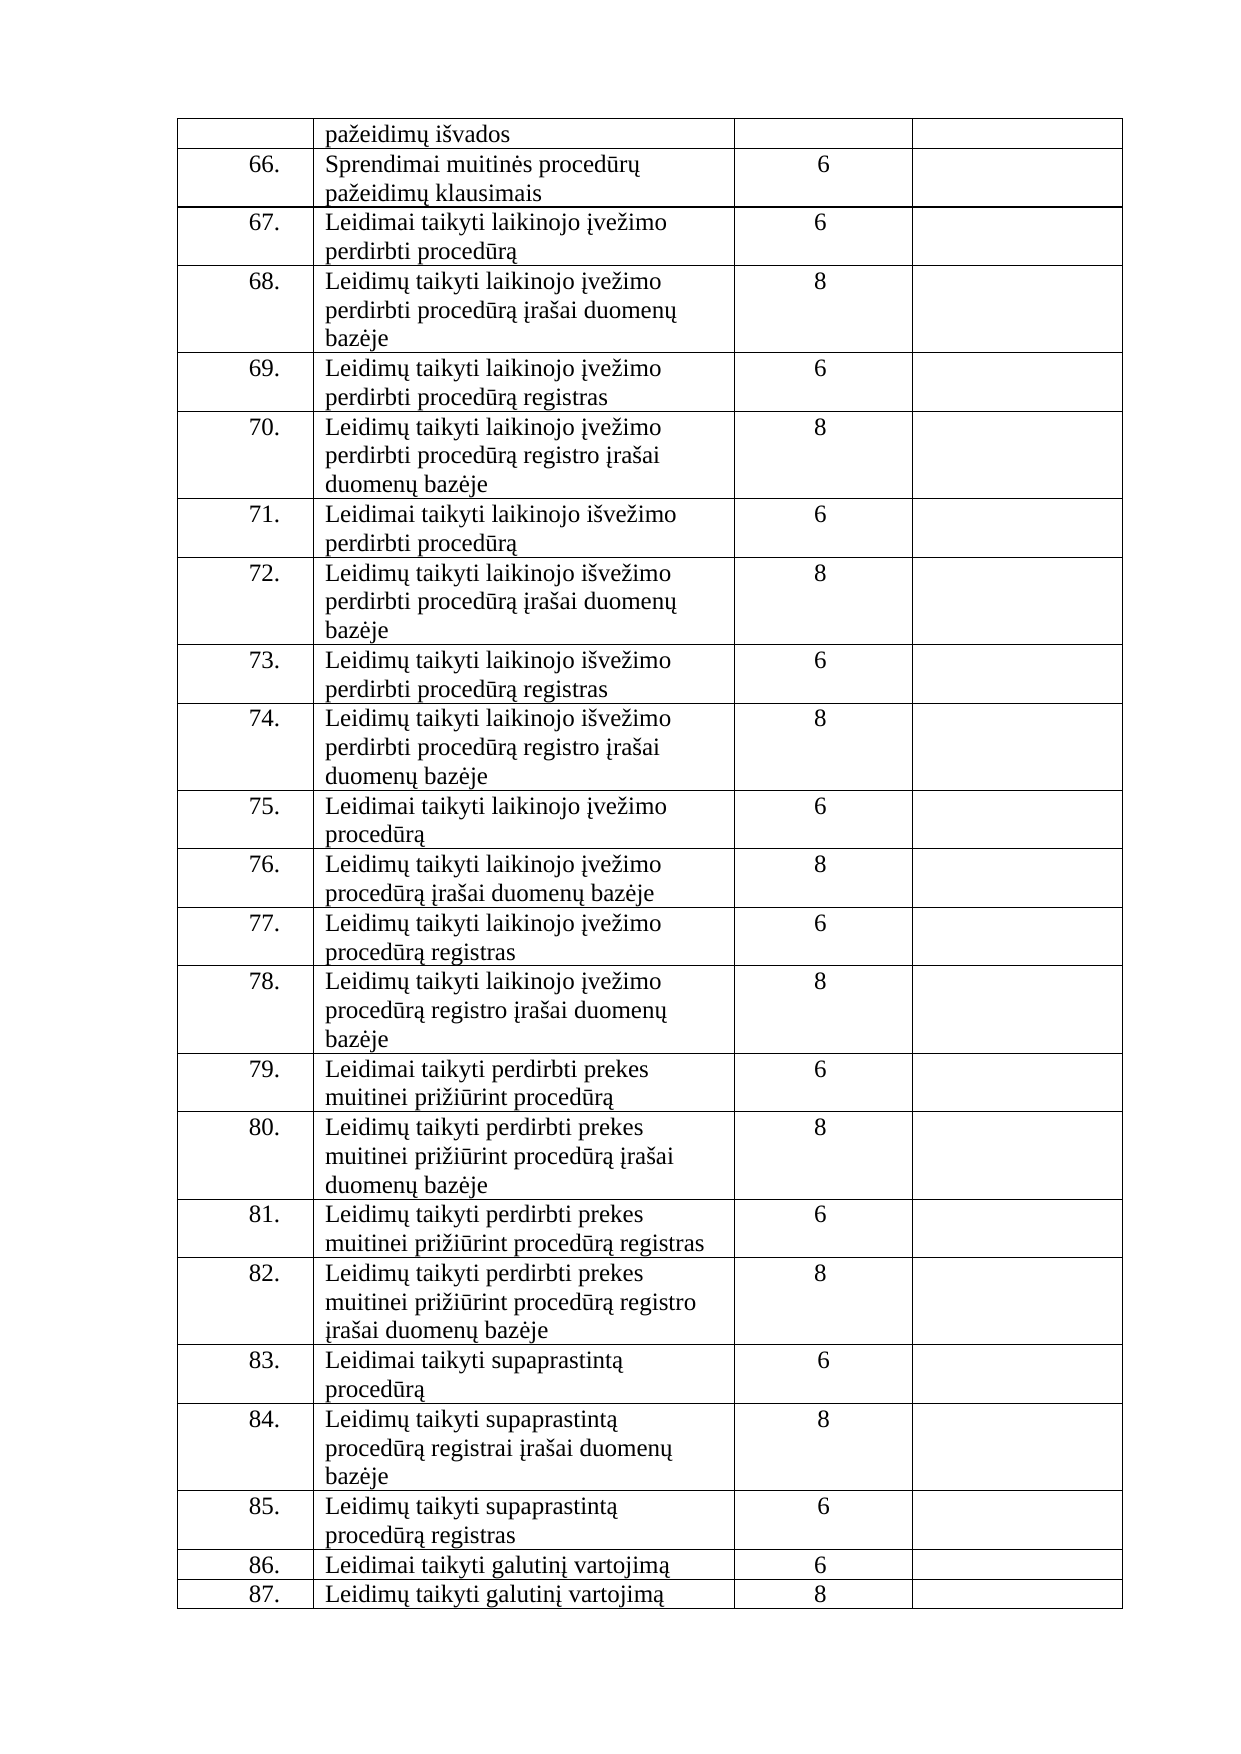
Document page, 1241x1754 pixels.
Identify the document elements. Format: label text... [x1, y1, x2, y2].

table_cell Leidimų taikyti perdirbti prekes muitinei prižiūrint procedūrą registras [314, 1200, 734, 1257]
table_cell [913, 499, 1122, 557]
table_cell Leidimai taikyti supaprastintą procedūrą [314, 1345, 734, 1403]
table_cell [913, 1550, 1122, 1578]
table_cell Leidimų taikyti laikinojo išvežimo perdirbti procedūrą registro įrašai duomenų bazėje [314, 704, 734, 790]
table_cell 8 [735, 1258, 912, 1344]
table_cell 8 [735, 704, 912, 790]
table_cell [913, 704, 1122, 790]
table_cell 72. [178, 558, 313, 644]
table_cell [913, 558, 1122, 644]
table_cell Leidimų taikyti supaprastintą procedūrą registras [314, 1491, 734, 1549]
table_cell Leidimų taikyti laikinojo išvežimo perdirbti procedūrą registras [314, 645, 734, 702]
table_cell Leidimai taikyti laikinojo įvežimo perdirbti procedūrą [314, 208, 734, 265]
table_cell 86. [178, 1550, 313, 1578]
table_cell Leidimai taikyti galutinį vartojimą [314, 1550, 734, 1578]
table_cell 82. [178, 1258, 313, 1344]
table_cell 6 [735, 499, 912, 557]
table_cell pažeidimų išvados [314, 119, 734, 148]
table_cell Leidimų taikyti perdirbti prekes muitinei prižiūrint procedūrą įrašai duomenų bazėje [314, 1112, 734, 1198]
table_cell 6 [735, 791, 912, 848]
table_cell Leidimų taikyti laikinojo įvežimo procedūrą registro įrašai duomenų bazėje [314, 966, 734, 1053]
table_cell [913, 1200, 1122, 1257]
table_cell 83. [178, 1345, 313, 1403]
table_cell 8 [735, 1112, 912, 1198]
table_cell 71. [178, 499, 313, 557]
table_cell 6 [735, 1550, 912, 1578]
table_cell Leidimai taikyti laikinojo įvežimo procedūrą [314, 791, 734, 848]
table_cell Leidimų taikyti laikinojo išvežimo perdirbti procedūrą įrašai duomenų bazėje [314, 558, 734, 644]
table_cell Sprendimai muitinės procedūrų pažeidimų klausimais [314, 149, 734, 206]
table_cell [913, 645, 1122, 702]
table_cell Leidimų taikyti laikinojo įvežimo procedūrą įrašai duomenų bazėje [314, 849, 734, 907]
table_cell Leidimai taikyti laikinojo išvežimo perdirbti procedūrą [314, 499, 734, 557]
table_cell [913, 353, 1122, 411]
table_cell 8 [735, 849, 912, 907]
table_cell 84. [178, 1404, 313, 1490]
table_cell 81. [178, 1200, 313, 1257]
table_cell [913, 208, 1122, 265]
table_cell [735, 119, 912, 148]
table_cell [913, 908, 1122, 965]
table_cell [913, 1345, 1122, 1403]
table_cell 76. [178, 849, 313, 907]
table_cell 67. [178, 208, 313, 265]
table_cell 70. [178, 412, 313, 498]
table_cell 66. [178, 149, 313, 206]
table_cell 6 [735, 1491, 912, 1549]
table_cell 6 [735, 208, 912, 265]
table_cell [913, 1054, 1122, 1111]
table_cell 6 [735, 1200, 912, 1257]
table_cell Leidimų taikyti perdirbti prekes muitinei prižiūrint procedūrą registro įrašai duomenų bazėje [314, 1258, 734, 1344]
table_cell [913, 1112, 1122, 1198]
table_cell 74. [178, 704, 313, 790]
table_cell 6 [735, 1054, 912, 1111]
table_cell [913, 791, 1122, 848]
table_cell [913, 266, 1122, 352]
table_cell 8 [735, 1404, 912, 1490]
table_cell Leidimų taikyti supaprastintą procedūrą registrai įrašai duomenų bazėje [314, 1404, 734, 1490]
table_cell 8 [735, 1580, 912, 1608]
table_cell Leidimų taikyti galutinį vartojimą [314, 1580, 734, 1608]
table_cell Leidimų taikyti laikinojo įvežimo perdirbti procedūrą registras [314, 353, 734, 411]
table_cell 78. [178, 966, 313, 1053]
table_cell 77. [178, 908, 313, 965]
table_cell 6 [735, 353, 912, 411]
table_cell [913, 1404, 1122, 1490]
table_cell [913, 966, 1122, 1053]
table_cell 6 [735, 908, 912, 965]
table_cell [913, 849, 1122, 907]
table_cell [913, 149, 1122, 206]
table_cell 75. [178, 791, 313, 848]
table_cell Leidimai taikyti perdirbti prekes muitinei prižiūrint procedūrą [314, 1054, 734, 1111]
table_cell 8 [735, 412, 912, 498]
table_cell [913, 1491, 1122, 1549]
table_cell Leidimų taikyti laikinojo įvežimo perdirbti procedūrą įrašai duomenų bazėje [314, 266, 734, 352]
table_cell [913, 1580, 1122, 1608]
table_cell 69. [178, 353, 313, 411]
table_cell Leidimų taikyti laikinojo įvežimo perdirbti procedūrą registro įrašai duomenų bazėje [314, 412, 734, 498]
table_cell 8 [735, 266, 912, 352]
table_cell 6 [735, 149, 912, 206]
table_cell 73. [178, 645, 313, 702]
table_cell [178, 119, 313, 148]
table_cell 8 [735, 558, 912, 644]
table_cell 80. [178, 1112, 313, 1198]
table_cell 68. [178, 266, 313, 352]
table_cell [913, 412, 1122, 498]
table_cell 6 [735, 645, 912, 702]
table_cell 8 [735, 966, 912, 1053]
table_cell 6 [735, 1345, 912, 1403]
table_cell [913, 1258, 1122, 1344]
table_cell [913, 119, 1122, 148]
table_cell 79. [178, 1054, 313, 1111]
table_cell Leidimų taikyti laikinojo įvežimo procedūrą registras [314, 908, 734, 965]
table_cell 85. [178, 1491, 313, 1549]
table_cell 87. [178, 1580, 313, 1608]
